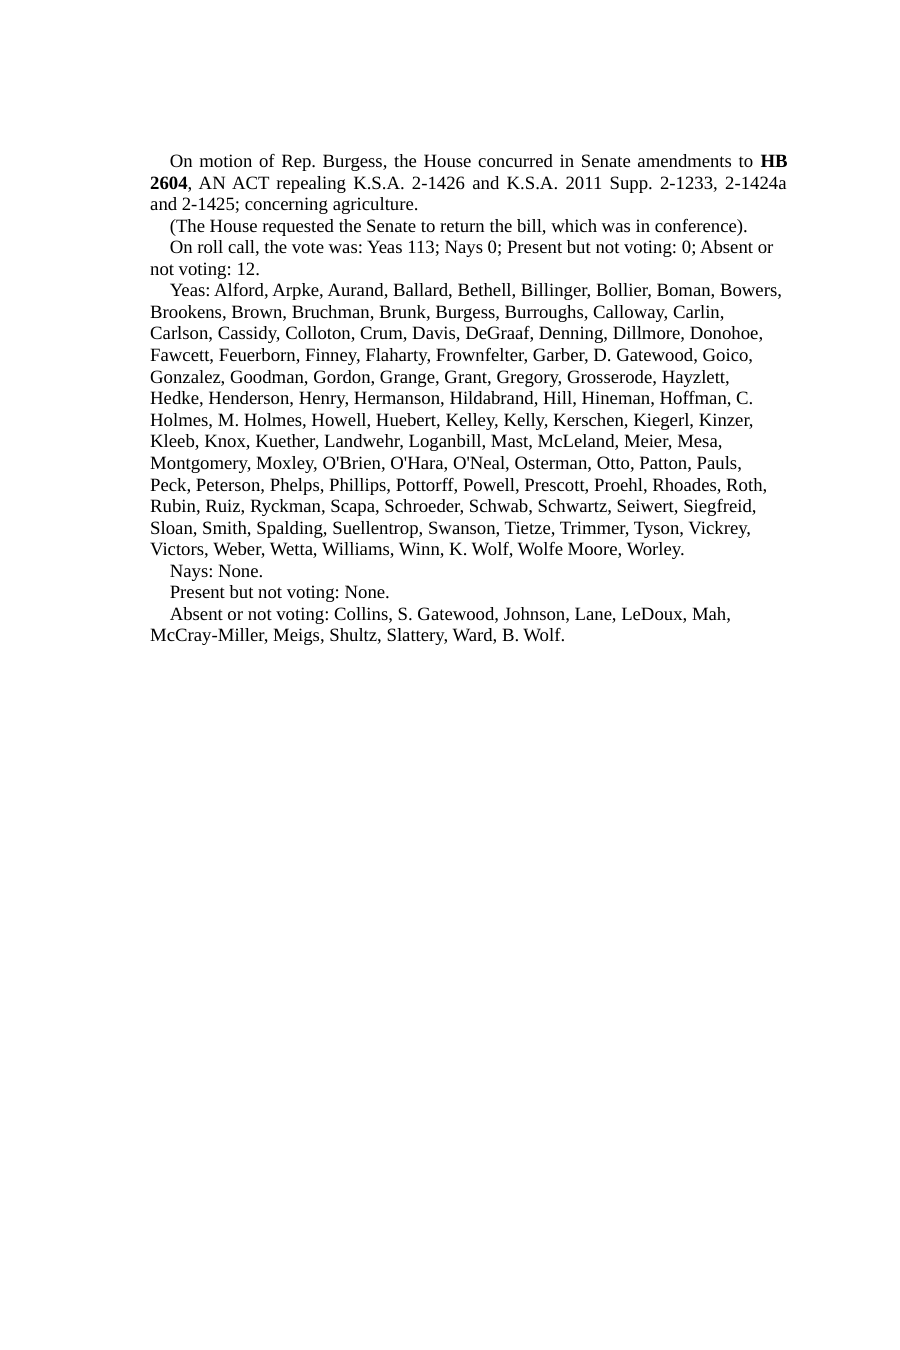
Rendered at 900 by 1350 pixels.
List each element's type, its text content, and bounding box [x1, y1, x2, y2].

text On roll call, the vote was: Yeas 113; Nays 0; Present but not voting: 0; Absent or not voting: 12. [150, 236, 787, 279]
text Absent or not voting: Collins, S. Gatewood, Johnson, Lane, LeDoux, Mah, McCray-Miller, Meigs, Shultz, Slattery, Ward, B. Wolf. [150, 603, 787, 646]
text Present but not voting: None. [150, 581, 787, 603]
text On motion of Rep. Burgess, the House concurred in Senate amendments to HB 2604, AN ACT repealing K.S.A. 2-1426 and K.S.A. 2011 Supp. 2-1233, 2-1424a and 2-1425; concerning agriculture. [150, 150, 787, 215]
text Yeas: Alford, Arpke, Aurand, Ballard, Bethell, Billinger, Bollier, Boman, Bowers, Brookens, Brown, Bruchman, Brunk, Burgess, Burroughs, Calloway, Carlin, Carlson, Cassidy, Colloton, Crum, Davis, DeGraaf, Denning, Dillmore, Donohoe, Fawcett, Feuerborn, Finney, Flaharty, Frownfelter, Garber, D. Gatewood, Goico, Gonzalez, Goodman, Gordon, Grange, Grant, Gregory, Grosserode, Hayzlett, Hedke, Henderson, Henry, Hermanson, Hildabrand, Hill, Hineman, Hoffman, C. Holmes, M. Holmes, Howell, Huebert, Kelley, Kelly, Kerschen, Kiegerl, Kinzer, Kleeb, Knox, Kuether, Landwehr, Loganbill, Mast, McLeland, Meier, Mesa, Montgomery, Moxley, O'Brien, O'Hara, O'Neal, Osterman, Otto, Patton, Pauls, Peck, Peterson, Phelps, Phillips, Pottorff, Powell, Prescott, Proehl, Rhoades, Roth, Rubin, Ruiz, Ryckman, Scapa, Schroeder, Schwab, Schwartz, Seiwert, Siegfreid, Sloan, Smith, Spalding, Suellentrop, Swanson, Tietze, Trimmer, Tyson, Vickrey, Victors, Weber, Wetta, Williams, Winn, K. Wolf, Wolfe Moore, Worley. [150, 279, 787, 560]
text Nays: None. [150, 560, 787, 581]
text (The House requested the Senate to return the bill, which was in conference). [150, 215, 787, 236]
